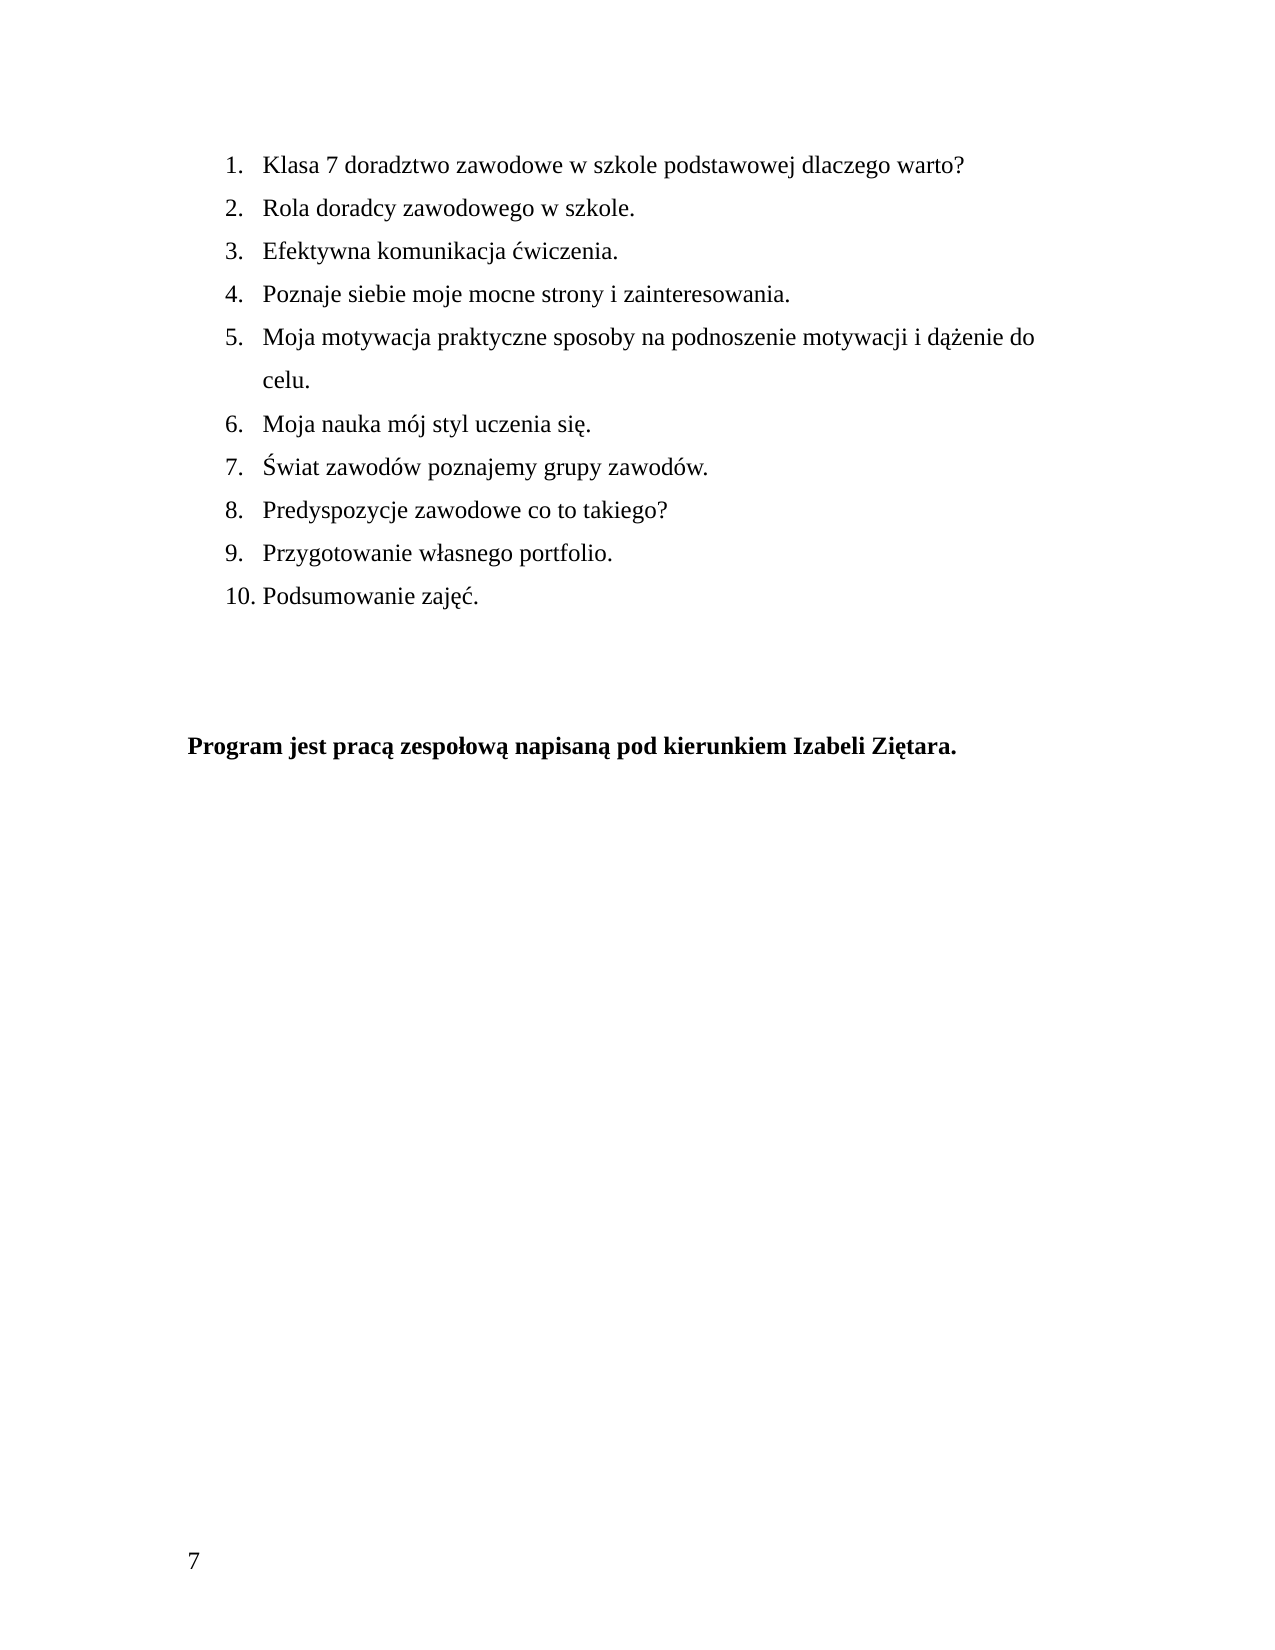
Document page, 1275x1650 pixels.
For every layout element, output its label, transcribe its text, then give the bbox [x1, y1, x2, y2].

text Program jest pracą zespołową napisaną pod kierunkiem Izabeli Ziętara. [187, 731, 1087, 760]
list Poznaje siebie moje mocne strony i zainteresowania. [225, 279, 1087, 308]
list Świat zawodów poznajemy grupy zawodów. [225, 452, 1087, 481]
list Przygotowanie własnego portfolio. [225, 538, 1087, 567]
list Rola doradcy zawodowego w szkole. [225, 193, 1087, 222]
list Klasa 7 doradztwo zawodowe w szkole podstawowej dlaczego warto? [225, 150, 1087, 179]
list Moja nauka mój styl uczenia się. [225, 409, 1087, 437]
list Efektywna komunikacja ćwiczenia. [225, 236, 1087, 265]
list Predyspozycje zawodowe co to takiego? [225, 495, 1087, 524]
list Podsumowanie zajęć. [225, 581, 1087, 610]
list Moja motywacja praktyczne sposoby na podnoszenie motywacji i dążenie do celu. [225, 322, 1087, 394]
